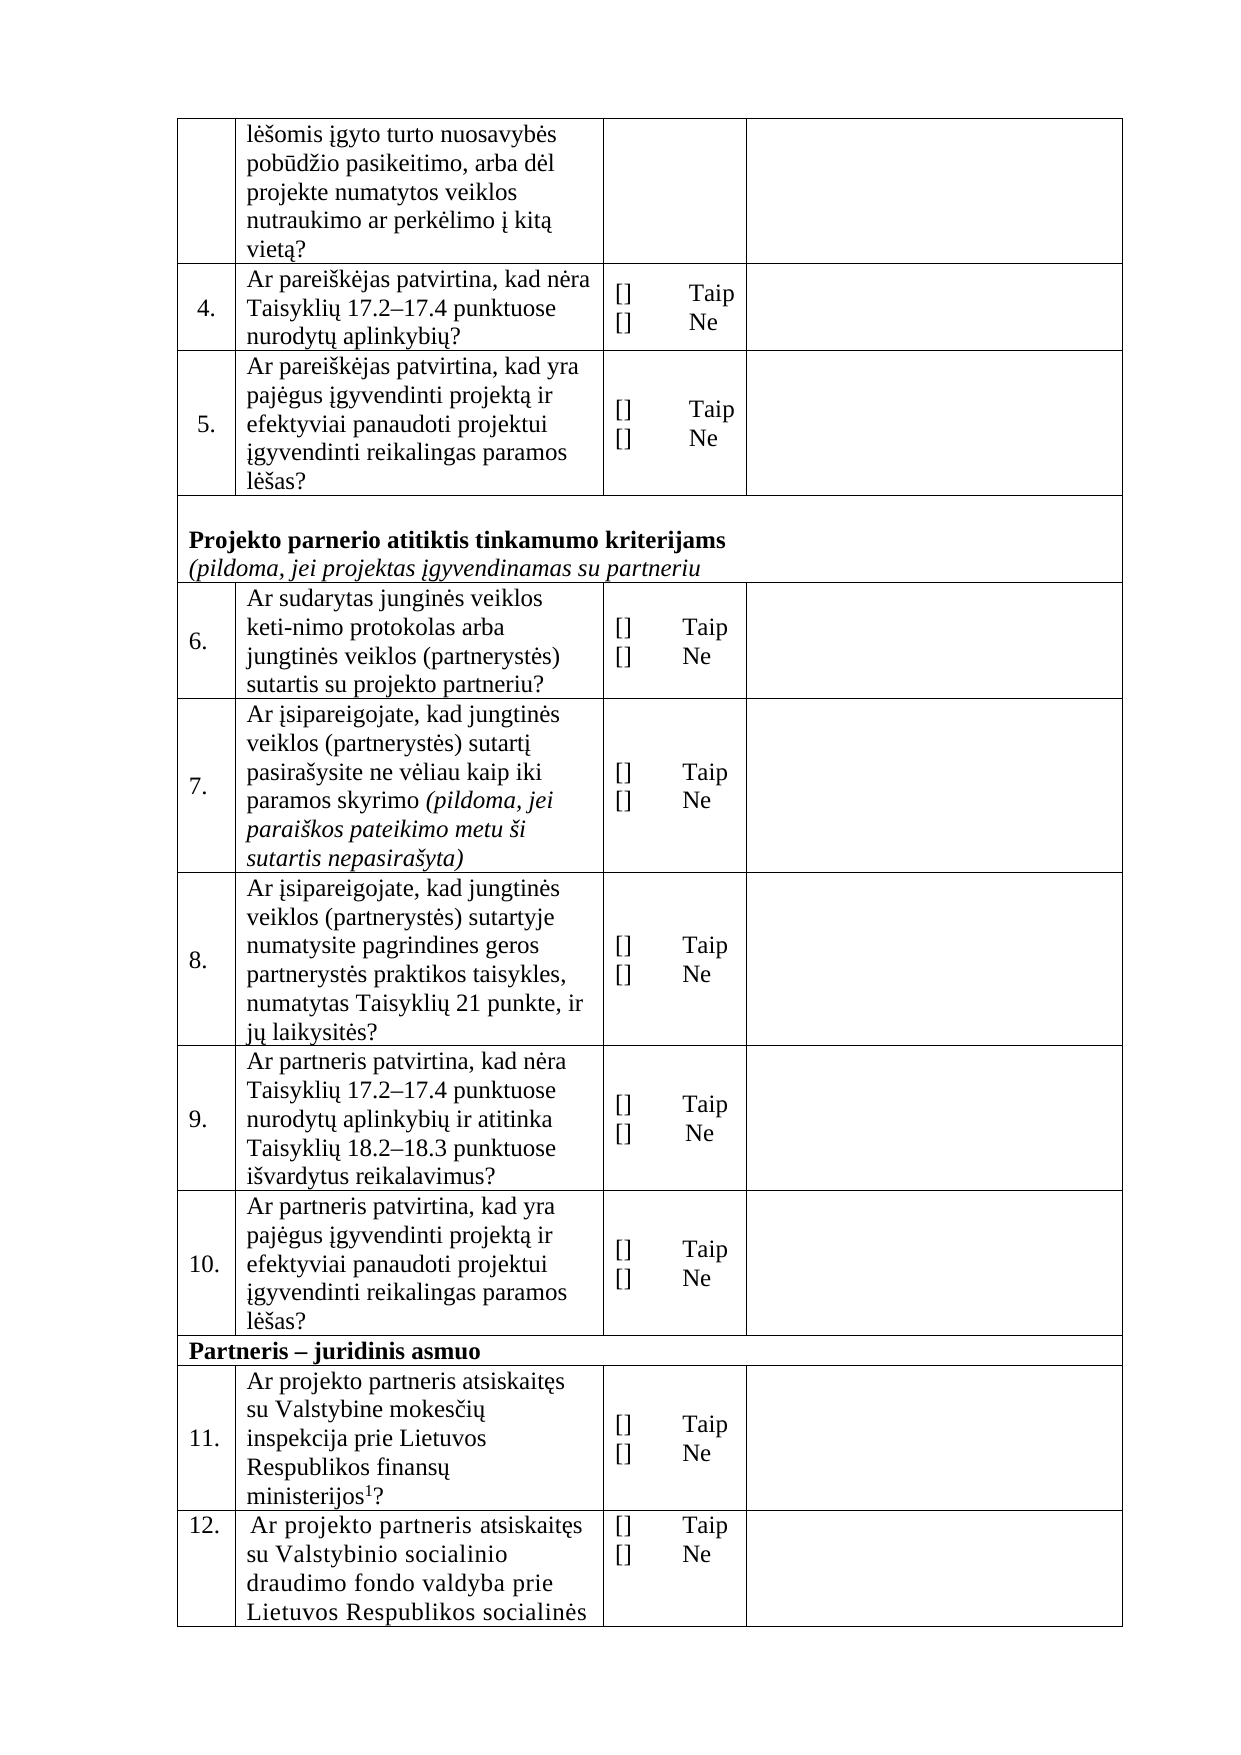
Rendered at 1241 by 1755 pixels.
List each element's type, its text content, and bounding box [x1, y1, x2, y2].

table_cell Taip Ne [671, 873, 746, 1045]
table_cell [][] [][] [604, 351, 677, 495]
table_cell [747, 699, 1122, 872]
table_cell [][] [][] [604, 873, 671, 1045]
table_cell Taip Ne [678, 264, 746, 350]
table_cell 6. [178, 583, 235, 698]
table_cell 7. [178, 699, 235, 872]
table_cell Taip Ne [671, 1191, 746, 1335]
table_cell Ar partneris patvirtina, kad yra pajėgus įgyvendinti projektą ir efektyviai panaudoti projektui įgyvendinti reikalingas paramos lėšas? [236, 1191, 603, 1335]
table_cell Ar sudarytas junginės veiklos keti-nimo protokolas arba jungtinės veiklos (partnerystės) sutartis su projekto partneriu? [236, 583, 603, 698]
table_cell [178, 119, 235, 263]
table_cell [747, 119, 1122, 263]
table_cell [747, 351, 1122, 495]
table_cell [][] [][] [604, 1191, 671, 1335]
table_cell Taip Ne [671, 1511, 746, 1626]
table_cell [747, 873, 1122, 1045]
table_cell [747, 583, 1122, 698]
table_cell [747, 264, 1122, 350]
table_cell Taip Ne [671, 1046, 746, 1190]
table_cell Partneris – juridinis asmuo [178, 1336, 1122, 1365]
table_cell lėšomis įgyto turto nuosavybės pobūdžio pasikeitimo, arba dėl projekte numatytos veiklos nutraukimo ar perkėlimo į kitą vietą? [236, 119, 603, 263]
table_cell Ar pareiškėjas patvirtina, kad yra pajėgus įgyvendinti projektą ir efektyviai panaudoti projektui įgyvendinti reikalingas paramos lėšas? [236, 351, 603, 495]
table_cell Taip Ne [671, 1366, 746, 1509]
table_cell Ar partneris patvirtina, kad nėra Taisyklių 17.2–17.4 punktuose nurodytų aplinkybių ir atitinka Taisyklių 18.2–18.3 punktuose išvardytus reikalavimus? [236, 1046, 603, 1190]
table_cell 8. [178, 873, 235, 1045]
table_cell [][] [][] [604, 583, 671, 698]
table_cell Ar projekto partneris atsiskaitęs su Valstybine mokesčių inspekcija prie Lietuvos Respublikos finansų ministerijos1? [236, 1366, 603, 1509]
table_cell Ar įsipareigojate, kad jungtinės veiklos (partnerystės) sutartį pasirašysite ne vėliau kaip iki paramos skyrimo (pildoma, jei paraiškos pateikimo metu ši sutartis nepasirašyta) [236, 699, 603, 872]
table_cell Taip Ne [671, 699, 746, 872]
table_cell [][] [][] [604, 119, 677, 263]
table_cell 5. [178, 351, 235, 495]
table_cell Taip Ne [671, 583, 746, 698]
table_cell Ar įsipareigojate, kad jungtinės veiklos (partnerystės) sutartyje numatysite pagrindines geros partnerystės praktikos taisykles, numatytas Taisyklių 21 punkte, ir jų laikysitės? [236, 873, 603, 1045]
table_cell Projekto parnerio atitiktis tinkamumo kriterijams (pildoma, jei projektas įgyvendinamas su partneriu [178, 496, 1122, 582]
table_cell [][] [][] [604, 699, 671, 872]
table_cell 9. [178, 1046, 235, 1190]
table_cell [][] [][] [604, 264, 677, 350]
table_cell 4. [178, 264, 235, 350]
table_cell Taip Ne [678, 351, 746, 495]
table_cell 12. [178, 1511, 235, 1626]
table_cell [][] [][] [604, 1511, 671, 1626]
table_cell [747, 1046, 1122, 1190]
table_cell 10. [178, 1191, 235, 1335]
table_cell Ar projekto partneris atsiskaitęs su Valstybinio socialinio draudimo fondo valdyba prie Lietuvos Respublikos socialinės [236, 1511, 603, 1626]
table_cell [747, 1366, 1122, 1509]
table_cell [678, 119, 746, 263]
table_cell [747, 1511, 1122, 1626]
table_cell 11. [178, 1366, 235, 1509]
table_cell Ar pareiškėjas patvirtina, kad nėra Taisyklių 17.2–17.4 punktuose nurodytų aplinkybių? [236, 264, 603, 350]
table_cell [][] [][] [604, 1366, 671, 1509]
table_cell [747, 1191, 1122, 1335]
table_cell [][] [][] [604, 1046, 671, 1190]
